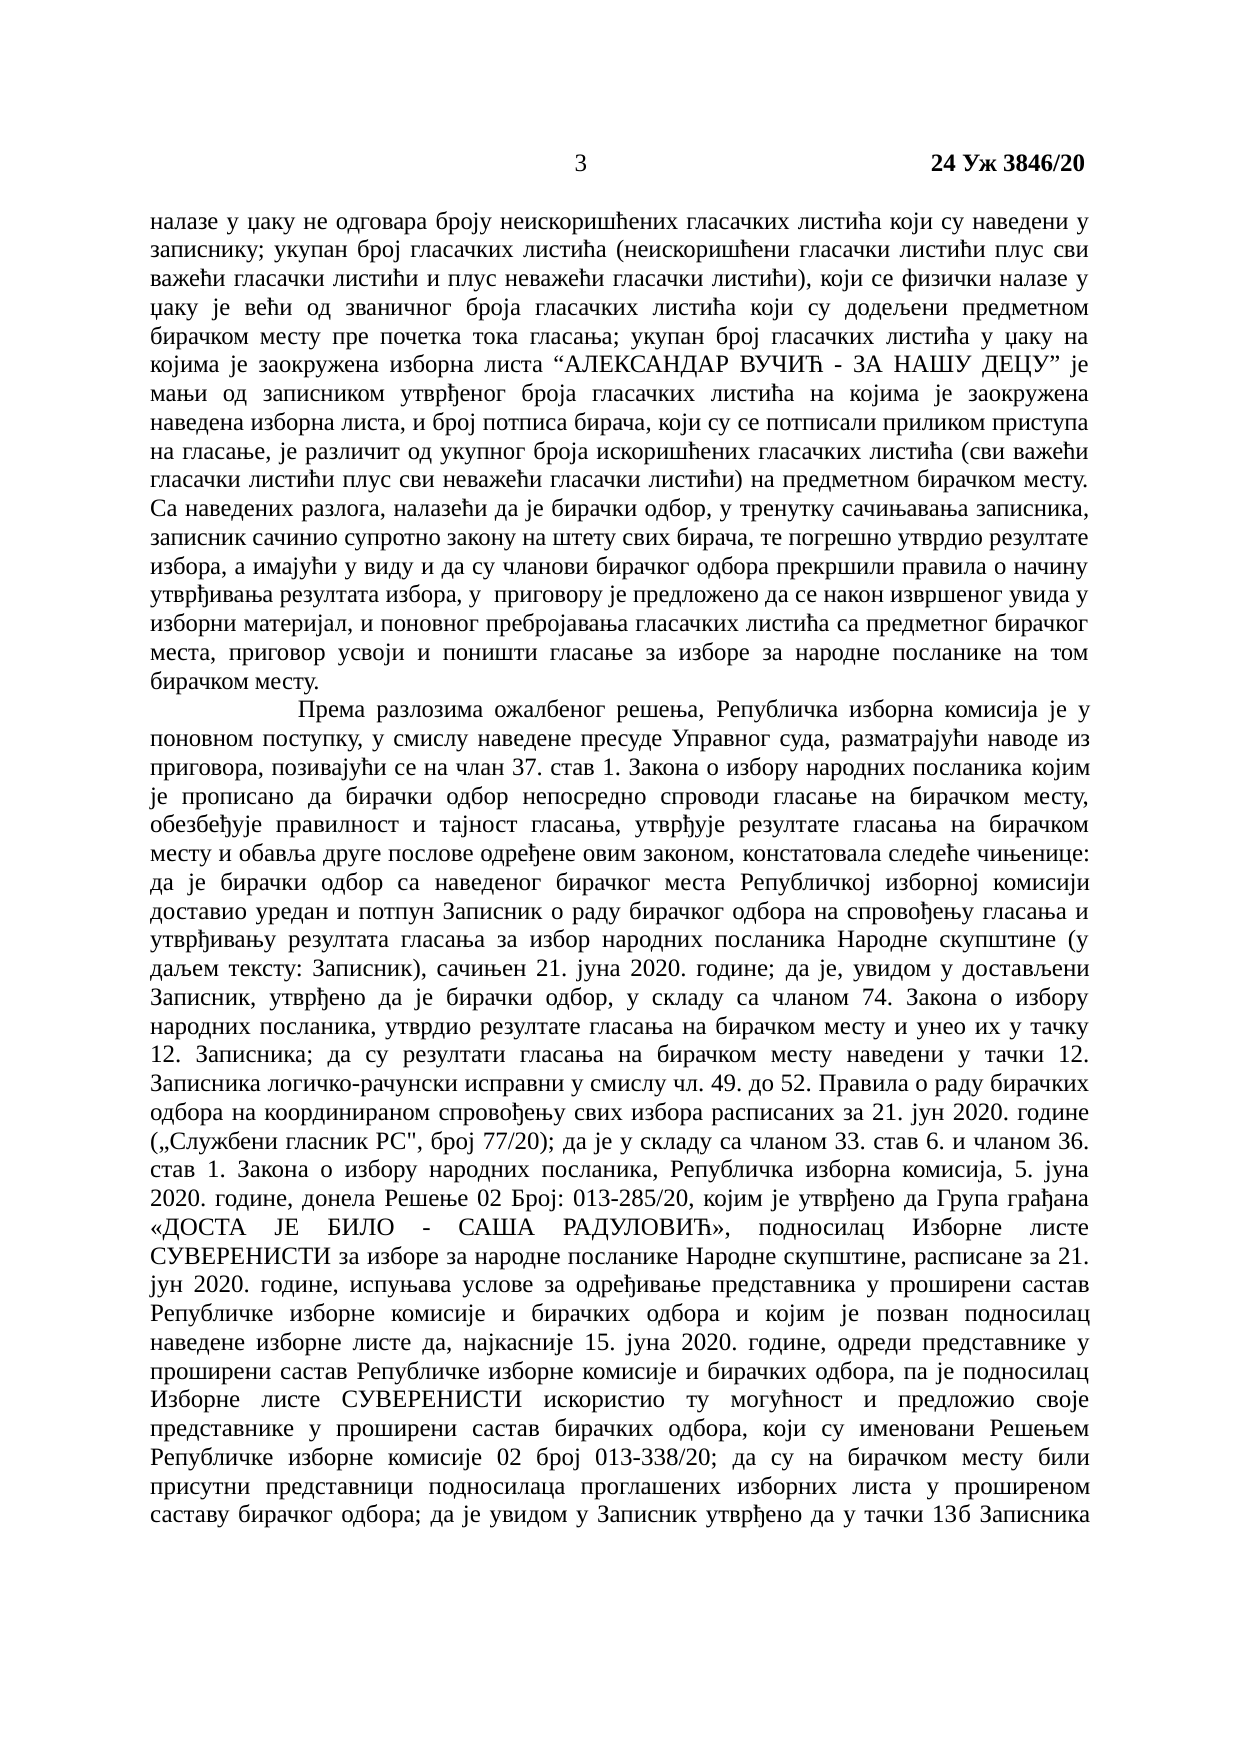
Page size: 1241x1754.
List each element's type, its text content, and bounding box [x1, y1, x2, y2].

text Према разлозима ожалбеног решења, Републичка изборна комисија је у поновном поступку, у смислу наведене пресуде Управног суда, разматрајући наводе из приговора, позивајући се на члан 37. став 1. Закона о избору народних посланика којим је прописано да бирачки одбор непосредно спроводи гласање на бирачком месту, обезбеђује правилност и тајност гласања, утврђује резултате гласања на бирачком месту и обавља друге послове одређене овим законом, констатовала следеће чињенице: да је бирачки одбор са наведеног бирачког места Републичкој изборној комисији доставио уредан и потпун Записник о раду бирачког одбора на спровођењу гласања и утврђивању резултата гласања за избор народних посланика Народне скупштине (у даљем тексту: Записник), сачињен 21. јуна 2020. године; да је, увидом у достављени Записник, утврђено да је бирачки одбор, у складу са чланом 74. Закона о избору народних посланика, утврдио резултате гласања на бирачком месту и унео их у тачку 12. Записника; да су резултати гласања на бирачком месту наведени у тачки 12. Записника логичко-рачунски исправни у смислу чл. 49. до 52. Правила о раду бирачких одбора на координираном спровођењу свих избора расписаних за 21. јун 2020. године („Службени гласник РС", број 77/20); да је у складу са чланом 33. став 6. и чланом 36. став 1. Закона о избору народних посланика, Републичка изборна комисија, 5. јуна 2020. године, донела Решење 02 Број: 013-285/20, којим је утврђено да Група грађана «ДОСТА ЈЕ БИЛО - САША РАДУЛОВИЋ», подносилац Изборне листе СУВЕРЕНИСТИ за изборе за народне посланике Народне скупштине, расписане за 21. јун 2020. године, испуњава услове за одређивање представника у проширени састав Републичке изборне комисије и бирачких одбора и којим је позван подносилац наведене изборне листе да, најкасније 15. јуна 2020. године, одреди представнике у проширени састав Републичке изборне комисије и бирачких одбора, па је подносилац Изборне листе СУВЕРЕНИСТИ искористио ту могућност и предложио своје представнике у проширени састав бирачких одбора, који су именовани Решењем Републичке изборне комисије 02 број 013-338/20; да су на бирачком месту били присутни представници подносилаца проглашених изборних листа у проширеном саставу бирачког одбора; да је увидом у Записник утврђено да у тачки 13б Записника [150, 694, 1090, 1528]
text налазе у џаку не одговара броју неискоришћених гласачких листића који су наведени у записнику; укупан број гласачких листића (неискоришћени гласачки листићи плус сви важећи гласачки листићи и плус неважећи гласачки листићи), који се физички налазе у џаку је већи од званичног броја гласачких листића који су додељени предметном бирачком месту пре почетка тока гласања; укупан број гласачких листића у џаку на којима је заокружена изборна листа “АЛЕКСАНДАР ВУЧИЋ - ЗА НАШУ ДЕЦУ” је мањи од записником утврђеног броја гласачких листића на којима је заокружена наведена изборна листа, и број потписа бирача, који су се потписали приликом приступа на гласање, је различит од укупног броја искоришћених гласачких листића (сви важећи гласачки листићи плус сви неважећи гласачки листићи) на предметном бирачком месту. Са наведених разлога, налазећи да је бирачки одбор, у тренутку сачињавања записника, записник сачинио супротно закону на штету свих бирача, те погрешно утврдио резултате избора, а имајући у виду и да су чланови бирачког одбора прекршили правила о начину утврђивања резултата избора, у приговору је предложено да се након извршеног увида у изборни материјал, и поновног пребројавања гласачких листића са предметног бирачког места, приговор усвоји и поништи гласање за изборе за народне посланике на том бирачком месту. [150, 206, 1090, 694]
